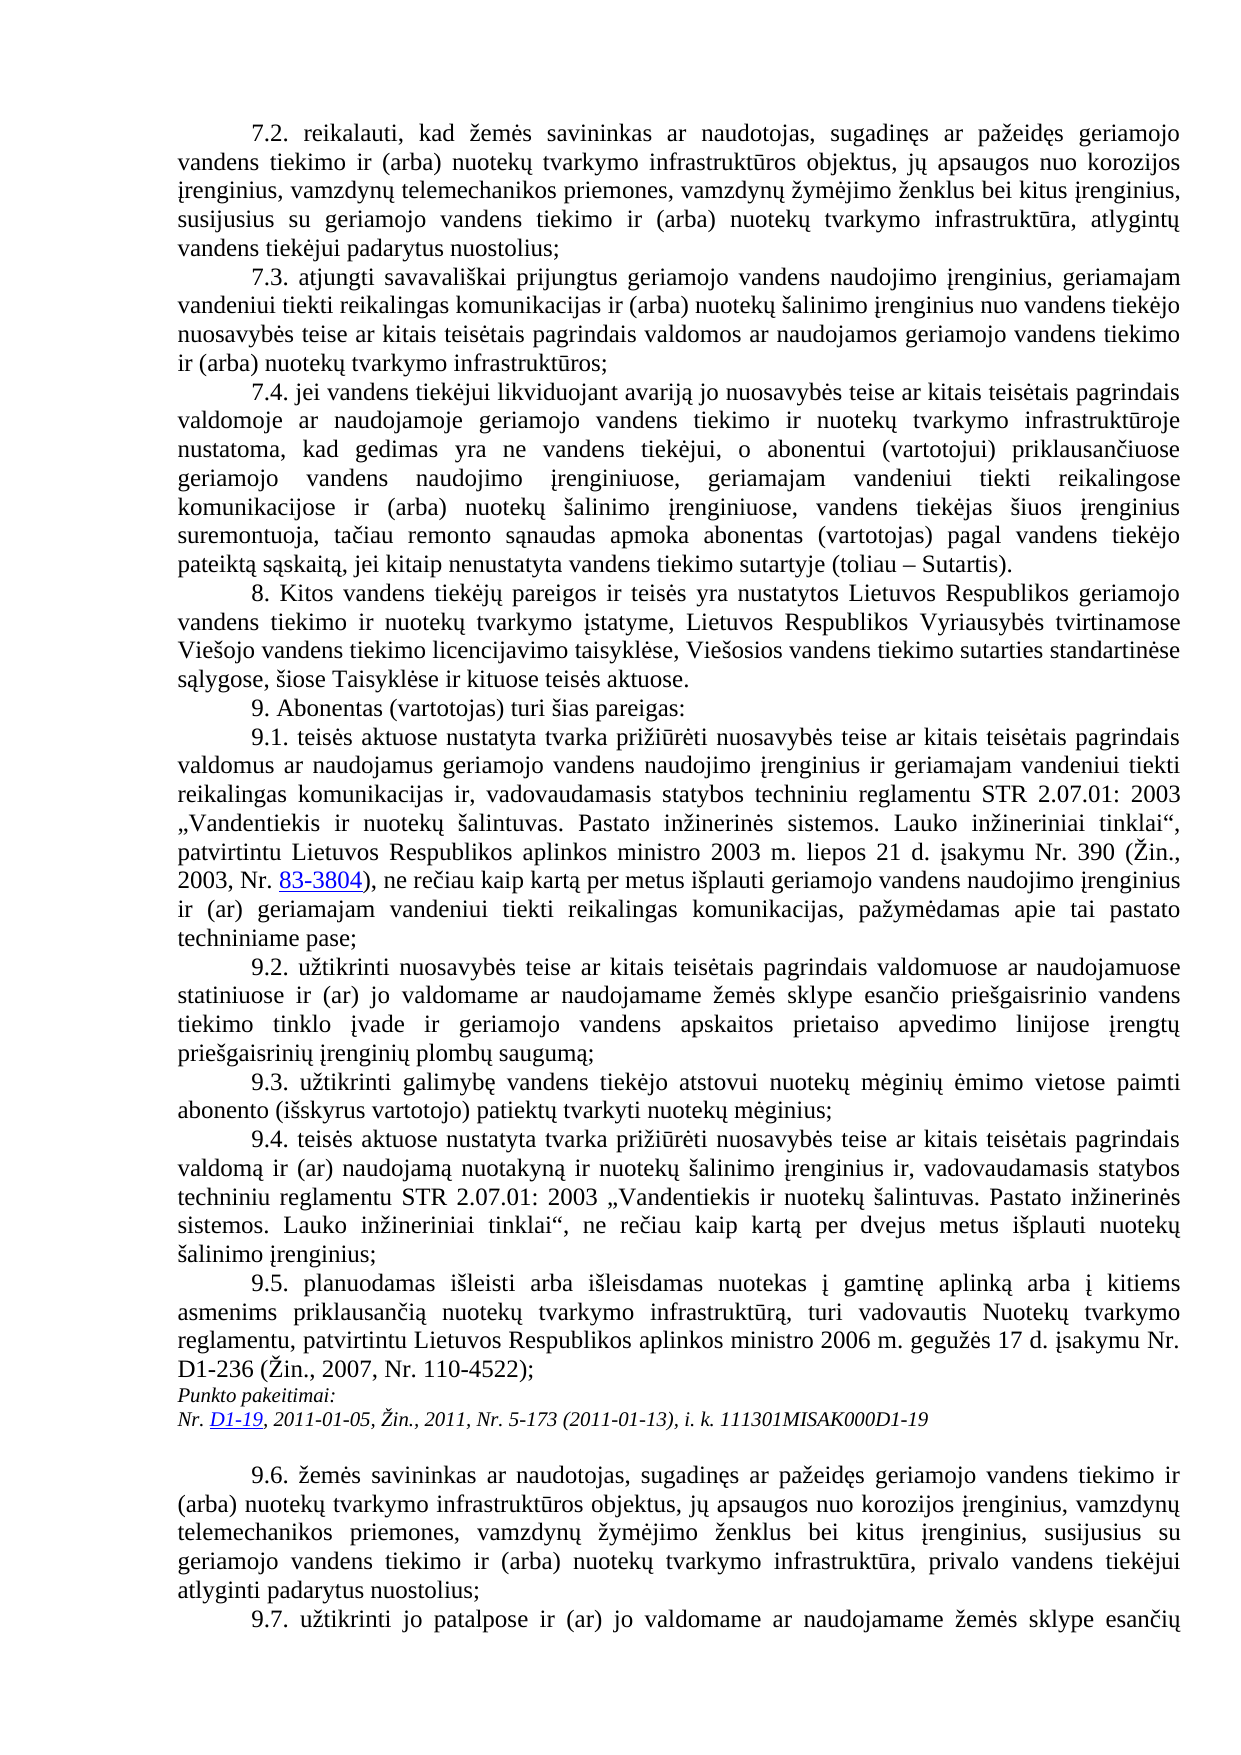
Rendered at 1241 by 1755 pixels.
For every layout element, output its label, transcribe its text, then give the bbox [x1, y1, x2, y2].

text Punkto pakeitimai: [177, 1383, 1181, 1407]
text Nr. D1-19, 2011-01-05, Žin., 2011, Nr. 5-173 (2011-01-13), i. k. 111301MISAK000D1-19 [177, 1407, 1181, 1431]
text 9.4. teisės aktuose nustatyta tvarka prižiūrėti nuosavybės teise ar kitais teisėtais pagrindais valdomą ir (ar) naudojamą nuotakyną ir nuotekų šalinimo įrenginius ir, vadovaudamasis statybos techniniu reglamentu STR 2.07.01: 2003 „Vandentiekis ir nuotekų šalintuvas. Pastato inžinerinės sistemos. Lauko inžineriniai tinklai“, ne rečiau kaip kartą per dvejus metus išplauti nuotekų šalinimo įrenginius; [177, 1124, 1181, 1268]
text 7.4. jei vandens tiekėjui likviduojant avariją jo nuosavybės teise ar kitais teisėtais pagrindais valdomoje ar naudojamoje geriamojo vandens tiekimo ir nuotekų tvarkymo infrastruktūroje nustatoma, kad gedimas yra ne vandens tiekėjui, o abonentui (vartotojui) priklausančiuose geriamojo vandens naudojimo įrenginiuose, geriamajam vandeniui tiekti reikalingose komunikacijose ir (arba) nuotekų šalinimo įrenginiuose, vandens tiekėjas šiuos įrenginius suremontuoja, tačiau remonto sąnaudas apmoka abonentas (vartotojas) pagal vandens tiekėjo pateiktą sąskaitą, jei kitaip nenustatyta vandens tiekimo sutartyje (toliau – Sutartis). [177, 377, 1181, 578]
text 9.5. planuodamas išleisti arba išleisdamas nuotekas į gamtinę aplinką arba į kitiems asmenims priklausančią nuotekų tvarkymo infrastruktūrą, turi vadovautis Nuotekų tvarkymo reglamentu, patvirtintu Lietuvos Respublikos aplinkos ministro 2006 m. gegužės 17 d. įsakymu Nr. D1-236 (Žin., 2007, Nr. 110-4522); [177, 1268, 1181, 1383]
text 8. Kitos vandens tiekėjų pareigos ir teisės yra nustatytos Lietuvos Respublikos geriamojo vandens tiekimo ir nuotekų tvarkymo įstatyme, Lietuvos Respublikos Vyriausybės tvirtinamose Viešojo vandens tiekimo licencijavimo taisyklėse, Viešosios vandens tiekimo sutarties standartinėse sąlygose, šiose Taisyklėse ir kituose teisės aktuose. [177, 578, 1181, 693]
text 7.3. atjungti savavališkai prijungtus geriamojo vandens naudojimo įrenginius, geriamajam vandeniui tiekti reikalingas komunikacijas ir (arba) nuotekų šalinimo įrenginius nuo vandens tiekėjo nuosavybės teise ar kitais teisėtais pagrindais valdomos ar naudojamos geriamojo vandens tiekimo ir (arba) nuotekų tvarkymo infrastruktūros; [177, 262, 1181, 377]
text 9.6. žemės savininkas ar naudotojas, sugadinęs ar pažeidęs geriamojo vandens tiekimo ir (arba) nuotekų tvarkymo infrastruktūros objektus, jų apsaugos nuo korozijos įrenginius, vamzdynų telemechanikos priemones, vamzdynų žymėjimo ženklus bei kitus įrenginius, susijusius su geriamojo vandens tiekimo ir (arba) nuotekų tvarkymo infrastruktūra, privalo vandens tiekėjui atlyginti padarytus nuostolius; [177, 1460, 1181, 1604]
text 9.1. teisės aktuose nustatyta tvarka prižiūrėti nuosavybės teise ar kitais teisėtais pagrindais valdomus ar naudojamus geriamojo vandens naudojimo įrenginius ir geriamajam vandeniui tiekti reikalingas komunikacijas ir, vadovaudamasis statybos techniniu reglamentu STR 2.07.01: 2003 „Vandentiekis ir nuotekų šalintuvas. Pastato inžinerinės sistemos. Lauko inžineriniai tinklai“, patvirtintu Lietuvos Respublikos aplinkos ministro 2003 m. liepos 21 d. įsakymu Nr. 390 (Žin., 2003, Nr. 83-3804), ne rečiau kaip kartą per metus išplauti geriamojo vandens naudojimo įrenginius ir (ar) geriamajam vandeniui tiekti reikalingas komunikacijas, pažymėdamas apie tai pastato techniniame pase; [177, 722, 1181, 952]
text 7.2. reikalauti, kad žemės savininkas ar naudotojas, sugadinęs ar pažeidęs geriamojo vandens tiekimo ir (arba) nuotekų tvarkymo infrastruktūros objektus, jų apsaugos nuo korozijos įrenginius, vamzdynų telemechanikos priemones, vamzdynų žymėjimo ženklus bei kitus įrenginius, susijusius su geriamojo vandens tiekimo ir (arba) nuotekų tvarkymo infrastruktūra, atlygintų vandens tiekėjui padarytus nuostolius; [177, 118, 1181, 262]
text 9.7. užtikrinti jo patalpose ir (ar) jo valdomame ar naudojamame žemės sklype esančių [177, 1604, 1181, 1632]
text 9.2. užtikrinti nuosavybės teise ar kitais teisėtais pagrindais valdomuose ar naudojamuose statiniuose ir (ar) jo valdomame ar naudojamame žemės sklype esančio priešgaisrinio vandens tiekimo tinklo įvade ir geriamojo vandens apskaitos prietaiso apvedimo linijose įrengtų priešgaisrinių įrenginių plombų saugumą; [177, 952, 1181, 1067]
text 9. Abonentas (vartotojas) turi šias pareigas: [177, 693, 1181, 722]
text 9.3. užtikrinti galimybę vandens tiekėjo atstovui nuotekų mėginių ėmimo vietose paimti abonento (išskyrus vartotojo) patiektų tvarkyti nuotekų mėginius; [177, 1067, 1181, 1124]
